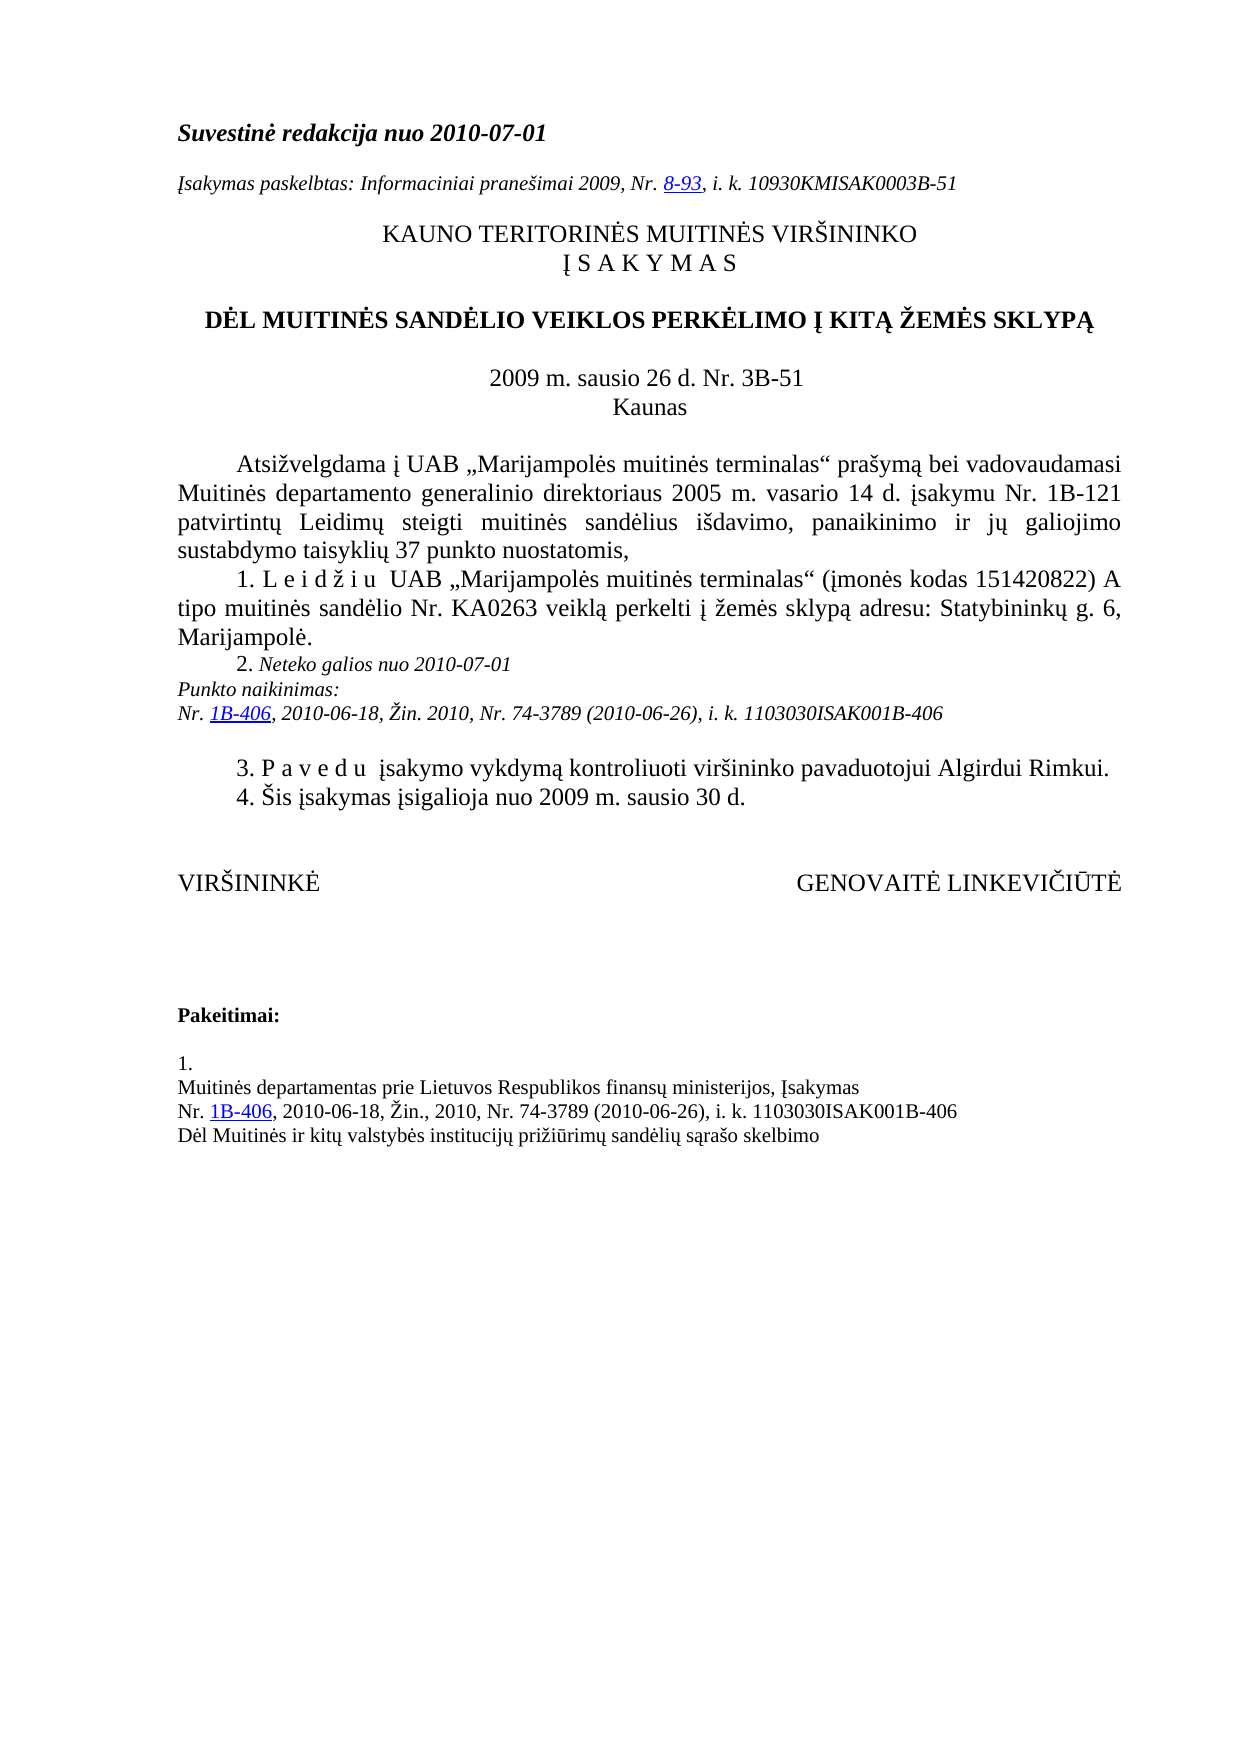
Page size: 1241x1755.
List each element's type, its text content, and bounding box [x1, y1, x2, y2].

text Nr. 1B-406, 2010-06-18, Žin., 2010, Nr. 74-3789 (2010-06-26), i. k. 1103030ISAK001B-406 [177, 1099, 1122, 1123]
text 2. Neteko galios nuo 2010-07-01 [177, 650, 1122, 677]
text 1. [177, 1051, 1122, 1075]
text Kaunas [177, 392, 1122, 420]
text DĖL MUITINĖS SANDĖLIO VEIKLOS PERKĖLIMO Į KITĄ ŽEMĖS SKLYPĄ [177, 305, 1122, 334]
text KAUNO TERITORINĖS MUITINĖS VIRŠININKO [177, 219, 1122, 248]
text 2009 m. sausio 26 d. Nr. 3B-51 [177, 363, 1122, 392]
text Suvestinė redakcija nuo 2010-07-01 [177, 118, 1122, 147]
text 3. Pavedu įsakymo vykdymą kontroliuoti viršininko pavaduotojui Algirdui Rimkui. [177, 753, 1122, 782]
text 4. Šis įsakymas įsigalioja nuo 2009 m. sausio 30 d. [177, 782, 1122, 811]
text Nr. 1B-406, 2010-06-18, Žin. 2010, Nr. 74-3789 (2010-06-26), i. k. 1103030ISAK001B-406 [177, 701, 1122, 725]
text ĮSAKYMAS [177, 248, 1122, 277]
text Muitinės departamentas prie Lietuvos Respublikos finansų ministerijos, Įsakymas [177, 1075, 1122, 1099]
text Dėl Muitinės ir kitų valstybės institucijų prižiūrimų sandėlių sąrašo skelbimo [177, 1123, 1122, 1147]
text Atsižvelgdama į UAB „Marijampolės muitinės terminalas“ prašymą bei vadovaudamasi Muitinės departamento generalinio direktoriaus 2005 m. vasario 14 d. įsakymu Nr. 1B-121 patvirtintų Leidimų steigti muitinės sandėlius išdavimo, panaikinimo ir jų galiojimo sustabdymo taisyklių 37 punkto nuostatomis, [177, 449, 1122, 564]
text VIRŠININKĖ GENOVAITĖ LINKEVIČIŪTĖ [177, 868, 1122, 897]
text Įsakymas paskelbtas: Informaciniai pranešimai 2009, Nr. 8-93, i. k. 10930KMISAK0003B-51 [177, 171, 1122, 195]
text Pakeitimai: [177, 1003, 1122, 1027]
text 1. Leidžiu UAB „Marijampolės muitinės terminalas“ (įmonės kodas 151420822) A tipo muitinės sandėlio Nr. KA0263 veiklą perkelti į žemės sklypą adresu: Statybininkų g. 6, Marijampolė. [177, 564, 1122, 650]
text Punkto naikinimas: [177, 677, 1122, 701]
